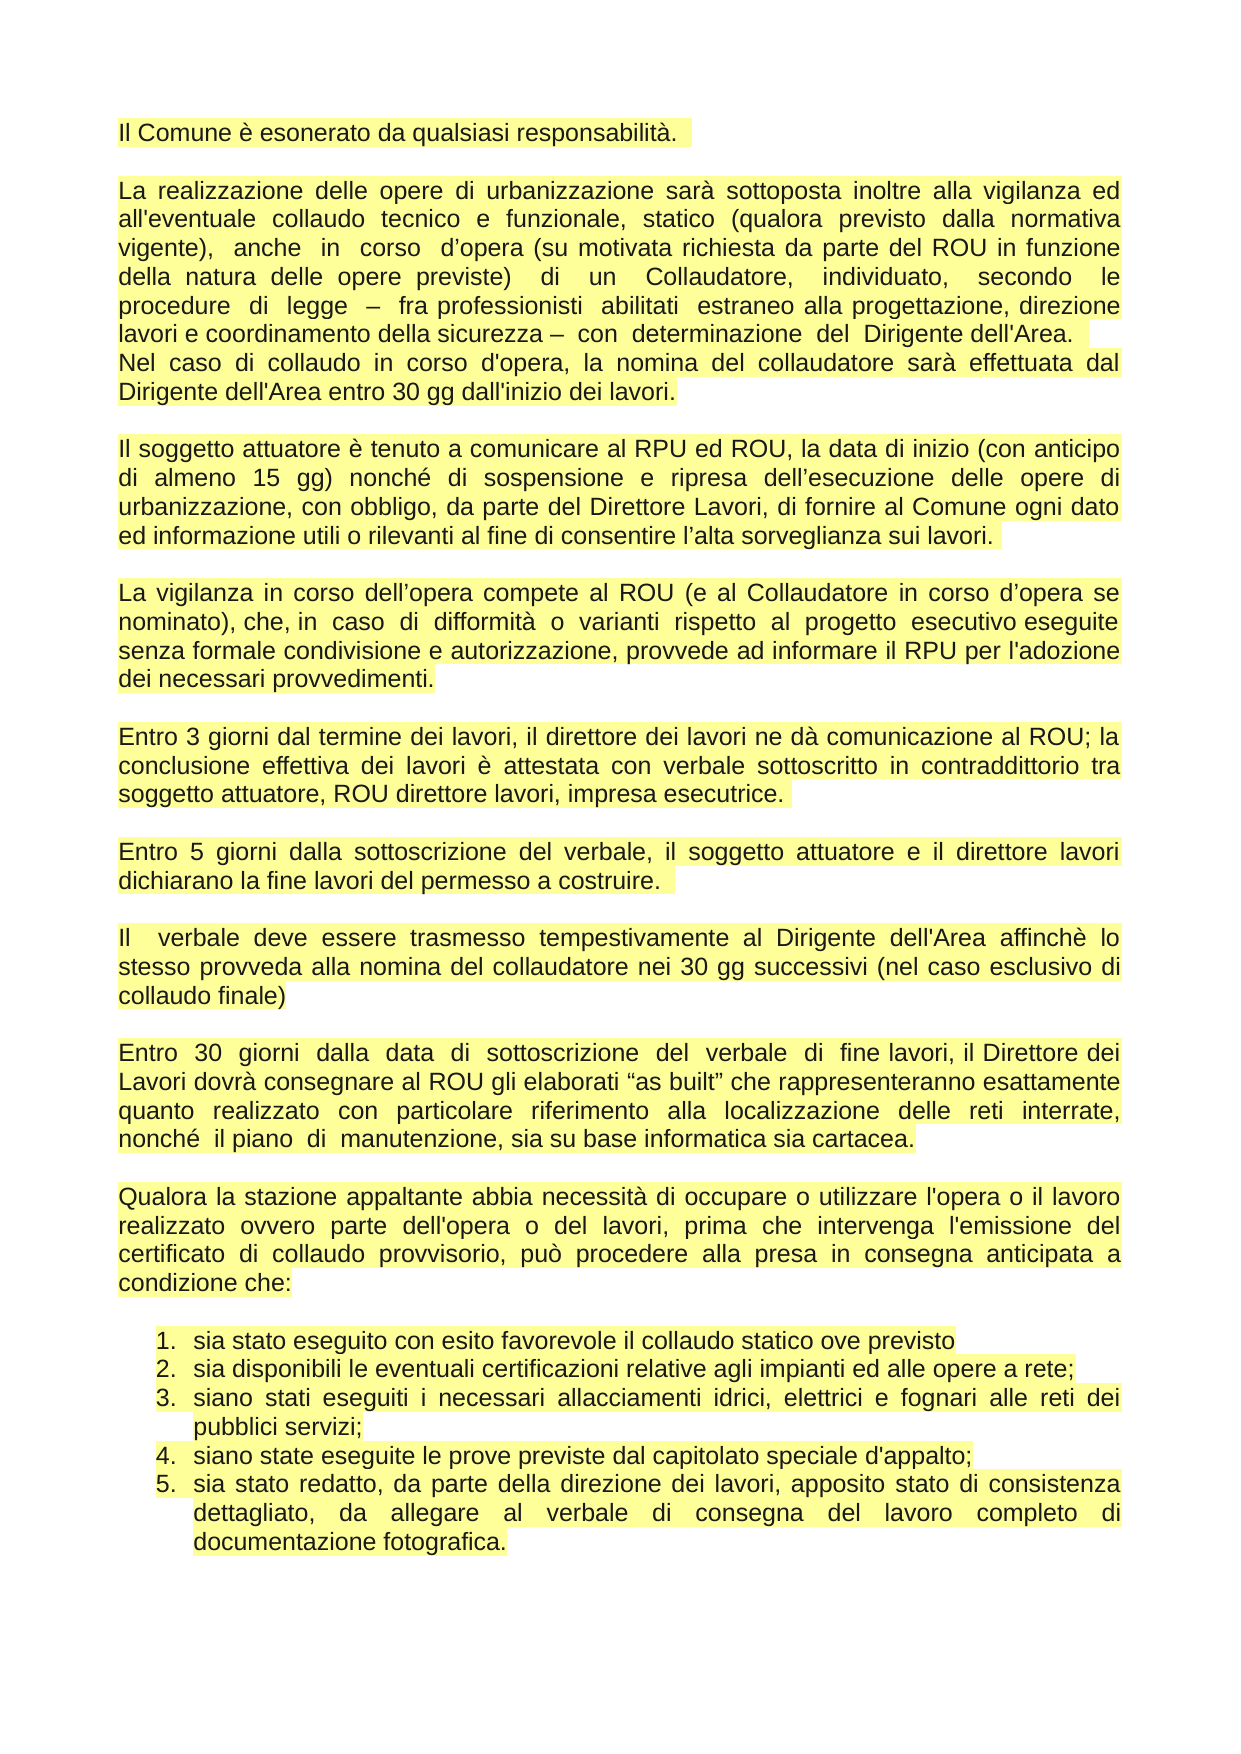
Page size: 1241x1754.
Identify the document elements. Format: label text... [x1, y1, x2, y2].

list siano state eseguite le prove previste dal capitolato speciale d'appalto; [156, 1441, 1122, 1469]
list sia disponibili le eventuali certificazioni relative agli impianti ed alle opere a rete; [156, 1354, 1122, 1383]
text Entro 3 giorni dal termine dei lavori, il direttore dei lavori ne dà comunicazione al ROU; la conclusione effettiva dei lavori è attestata con verbale sottoscritto in contraddittorio tra soggetto attuatore, ROU direttore lavori, impresa esecutrice. [118, 722, 1122, 808]
list sia stato redatto, da parte della direzione dei lavori, apposito stato di consistenza dettagliato, da allegare al verbale di consegna del lavoro completo di documentazione fotografica. [156, 1469, 1122, 1556]
list sia stato eseguito con esito favorevole il collaudo statico ove previsto [156, 1326, 1122, 1354]
text Entro 30 giorni dalla data di sottoscrizione del verbale di fine lavori, il Direttore dei Lavori dovrà consegnare al ROU gli elaborati “as built” che rappresenteranno esattamente quanto realizzato con particolare riferimento alla localizzazione delle reti interrate, nonché il piano di manutenzione, sia su base informatica sia cartacea. [118, 1038, 1122, 1153]
list siano stati eseguiti i necessari allacciamenti idrici, elettrici e fognari alle reti dei pubblici servizi; [156, 1383, 1122, 1441]
text La vigilanza in corso dell’opera compete al ROU (e al Collaudatore in corso d’opera se nominato), che, in caso di difformità o varianti rispetto al progetto esecutivo eseguite senza formale condivisione e autorizzazione, provvede ad informare il RPU per l'adozione dei necessari provvedimenti. [118, 578, 1122, 693]
text Qualora la stazione appaltante abbia necessità di occupare o utilizzare l'opera o il lavoro realizzato ovvero parte dell'opera o del lavori, prima che intervenga l'emissione del certificato di collaudo provvisorio, può procedere alla presa in consegna anticipata a condizione che: [118, 1182, 1122, 1297]
text Nel caso di collaudo in corso d'opera, la nomina del collaudatore sarà effettuata dal Dirigente dell'Area entro 30 gg dall'inizio dei lavori. [118, 348, 1122, 406]
text Il Comune è esonerato da qualsiasi responsabilità. [118, 118, 1122, 147]
text Il soggetto attuatore è tenuto a comunicare al RPU ed ROU, la data di inizio (con anticipo di almeno 15 gg) nonché di sospensione e ripresa dell’esecuzione delle opere di urbanizzazione, con obbligo, da parte del Direttore Lavori, di fornire al Comune ogni dato ed informazione utili o rilevanti al fine di consentire l’alta sorveglianza sui lavori. [118, 434, 1122, 549]
text La realizzazione delle opere di urbanizzazione sarà sottoposta inoltre alla vigilanza ed all'eventuale collaudo tecnico e funzionale, statico (qualora previsto dalla normativa vigente), anche in corso d’opera (su motivata richiesta da parte del ROU in funzione della natura delle opere previste) di un Collaudatore, individuato, secondo le procedure di legge – fra professionisti abilitati estraneo alla progettazione, direzione lavori e coordinamento della sicurezza – con determinazione del Dirigente dell'Area. [118, 176, 1122, 348]
text Entro 5 giorni dalla sottoscrizione del verbale, il soggetto attuatore e il direttore lavori dichiarano la fine lavori del permesso a costruire. [118, 837, 1122, 894]
text Il verbale deve essere trasmesso tempestivamente al Dirigente dell'Area affinchè lo stesso provveda alla nomina del collaudatore nei 30 gg successivi (nel caso esclusivo di collaudo finale) [118, 923, 1122, 1009]
